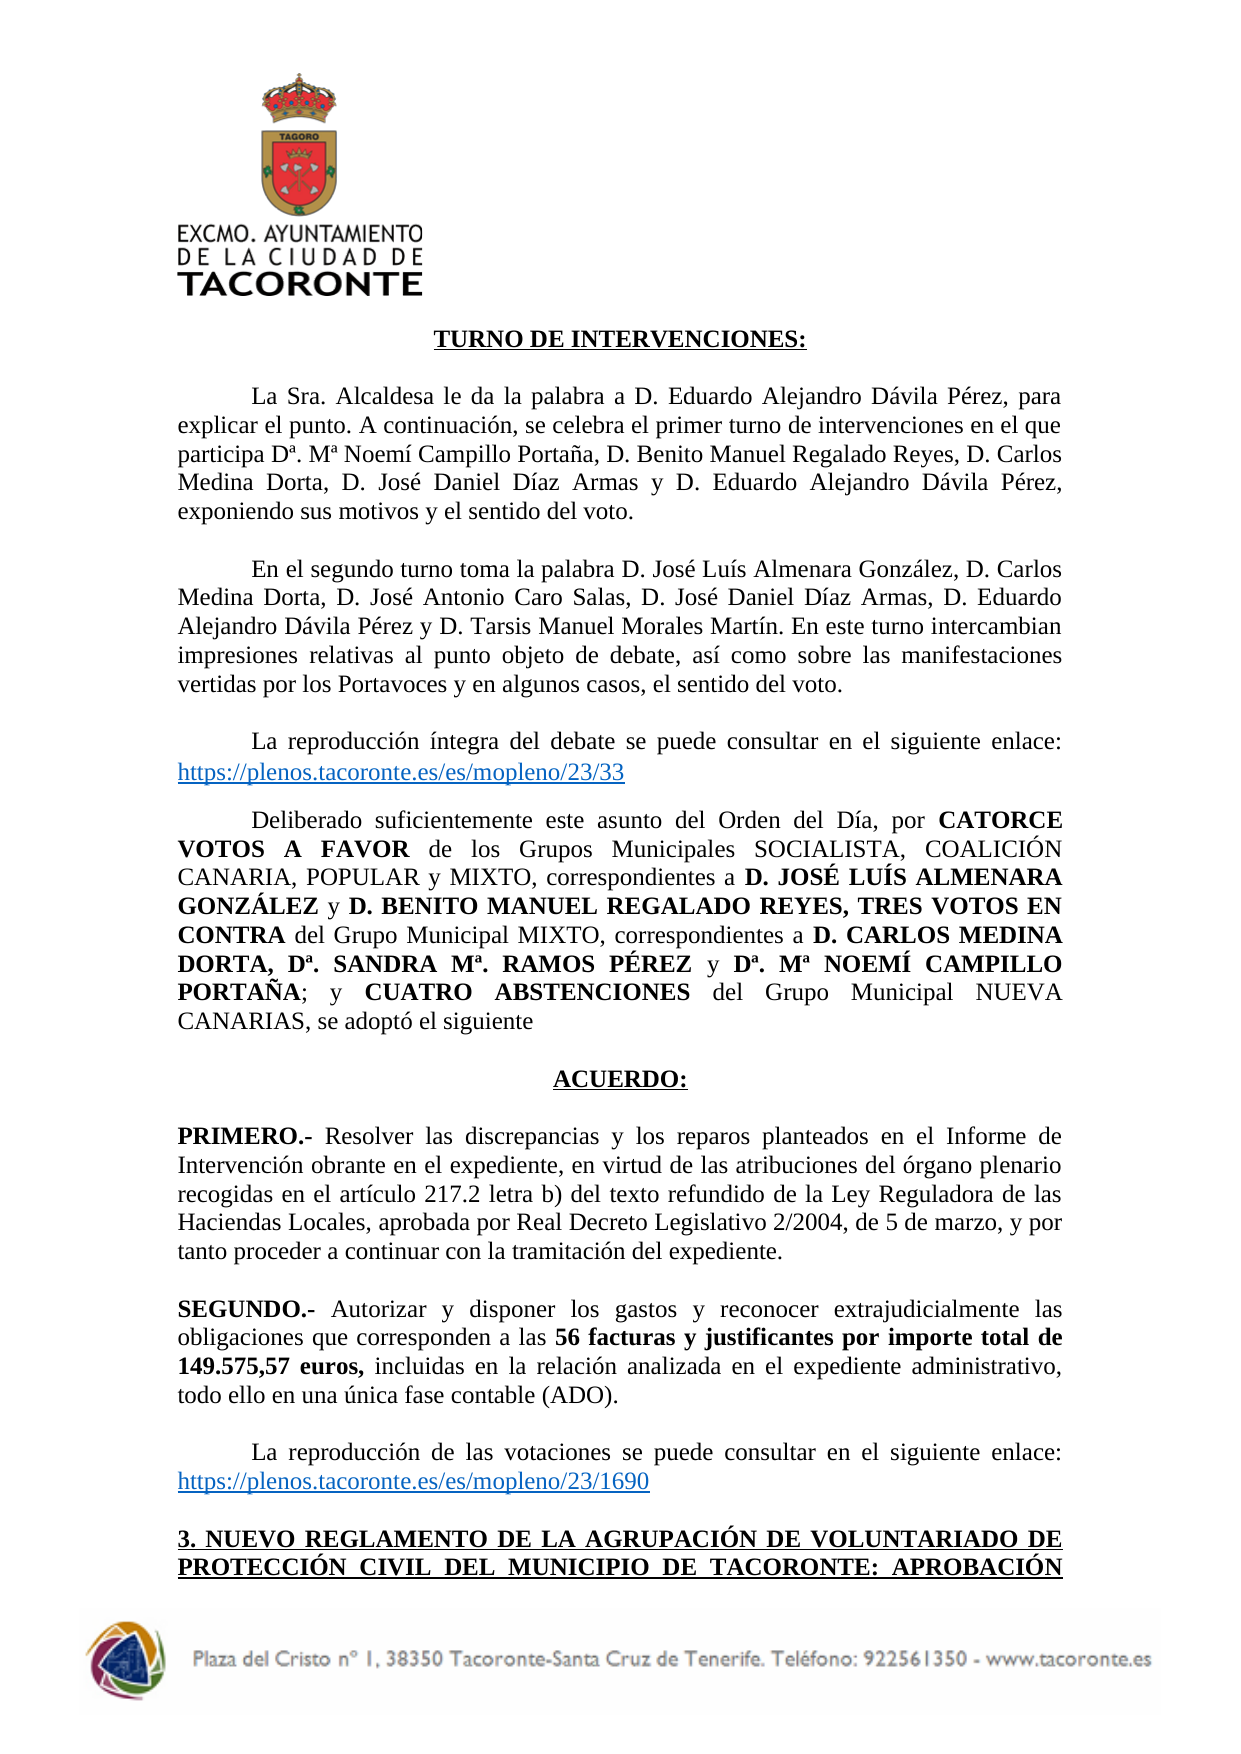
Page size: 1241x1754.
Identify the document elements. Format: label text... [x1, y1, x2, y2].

picture [177, 73, 423, 296]
text La reproducción de las votaciones se puede consultar en el siguiente enlace: https://plenos.tacoronte.es/es/mopleno/23/1690 [177, 1437, 1063, 1495]
picture [79, 1608, 1162, 1715]
text La reproducción íntegra del debate se puede consultar en el siguiente enlace: https://plenos.tacoronte.es/es/mopleno/23/33 [177, 726, 1063, 786]
text 3. NUEVO REGLAMENTO DE LA AGRUPACIÓN DE VOLUNTARIADO DE [177, 1524, 1063, 1549]
text SEGUNDO.- Autorizar y disponer los gastos y reconocer extrajudicialmente las obligaciones que corresponden a las 56 facturas y justificantes por importe total de 149.575,57 euros, incluidas en la relación analizada en el expediente administrativo, todo ello en una única fase contable (ADO). [177, 1294, 1063, 1409]
text PRIMERO.- Resolver las discrepancias y los reparos planteados en el Informe de Intervención obrante en el expediente, en virtud de las atribuciones del órgano plenario recogidas en el artículo 217.2 letra b) del texto refundido de la Ley Reguladora de las Haciendas Locales, aprobada por Real Decreto Legislativo 2/2004, de 5 de marzo, y por tanto proceder a continuar con la tramitación del expediente. [177, 1121, 1063, 1265]
text La Sra. Alcaldesa le da la palabra a D. Eduardo Alejandro Dávila Pérez, para explicar el punto. A continuación, se celebra el primer turno de intervenciones en el que participa Dª. Mª Noemí Campillo Portaña, D. Benito Manuel Regalado Reyes, D. Carlos Medina Dorta, D. José Daniel Díaz Armas y D. Eduardo Alejandro Dávila Pérez, exponiendo sus motivos y el sentido del voto. [177, 381, 1063, 525]
subtitle ACUERDO: [177, 1064, 1063, 1092]
text En el segundo turno toma la palabra D. José Luís Almenara González, D. Carlos Medina Dorta, D. José Antonio Caro Salas, D. José Daniel Díaz Armas, D. Eduardo Alejandro Dávila Pérez y D. Tarsis Manuel Morales Martín. En este turno intercambian impresiones relativas al punto objeto de debate, así como sobre las manifestaciones vertidas por los Portavoces y en algunos casos, el sentido del voto. [177, 554, 1063, 697]
text Deliberado suficientemente este asunto del Orden del Día, por CATORCE VOTOS A FAVOR de los Grupos Municipales SOCIALISTA, COALICIÓN CANARIA, POPULAR y MIXTO, correspondientes a D. JOSÉ LUÍS ALMENARA GONZÁLEZ y D. BENITO MANUEL REGALADO REYES, TRES VOTOS EN CONTRA del Grupo Municipal MIXTO, correspondientes a D. CARLOS MEDINA DORTA, Dª. SANDRA Mª. RAMOS PÉREZ y Dª. Mª NOEMÍ CAMPILLO PORTAÑA; y CUATRO ABSTENCIONES del Grupo Municipal NUEVA CANARIAS, se adoptó el siguiente [177, 805, 1063, 1035]
text PROTECCIÓN CIVIL DEL MUNICIPIO DE TACORONTE: APROBACIÓN [177, 1550, 1063, 1577]
text TURNO DE INTERVENCIONES: [177, 324, 1063, 352]
